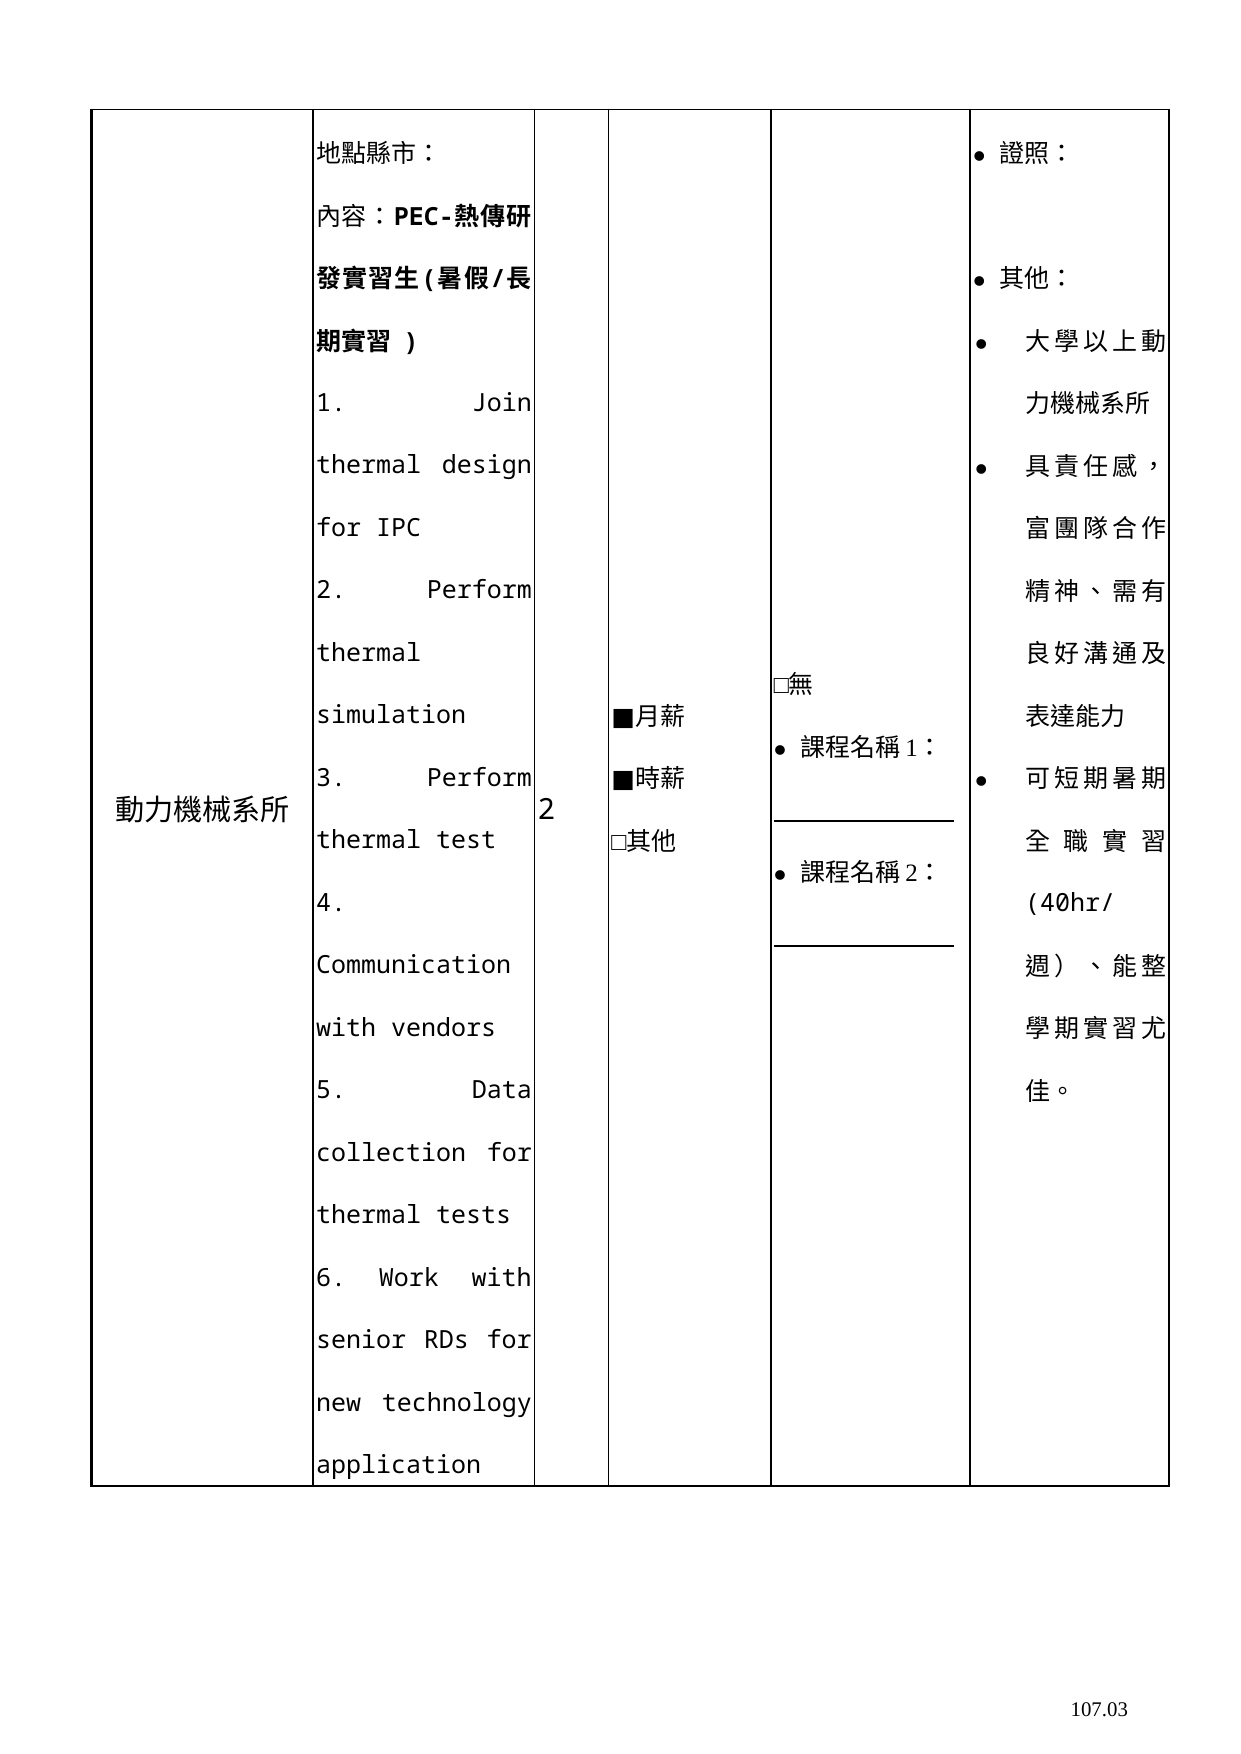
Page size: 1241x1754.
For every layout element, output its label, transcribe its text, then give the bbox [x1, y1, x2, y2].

table_cell 地點縣市： 內容：PEC-熱傳研發實習生(暑假/長期實習 ) 1. Join thermal design for IPC 2. Perform thermal simulation 3. Perform thermal test 4. Communication with vendors 5. Data collection for thermal tests 6. Work with senior RDs for new technology application [314, 110, 534, 1485]
table_cell 證照： 其他： 大學以上動力機械系所 具責任感，富團隊合作精神、需有良好溝通及表達能力 可短期暑期全職實習(40hr/週）、能整學期實習尤佳。 [971, 110, 1168, 1485]
table_cell 2 [535, 110, 608, 1485]
table_cell 動力機械系所 [93, 110, 312, 1485]
table_cell □無 課程名稱1： 課程名稱2： [772, 110, 969, 1485]
table_cell ■月薪 ■時薪 □其他 [609, 110, 770, 1485]
